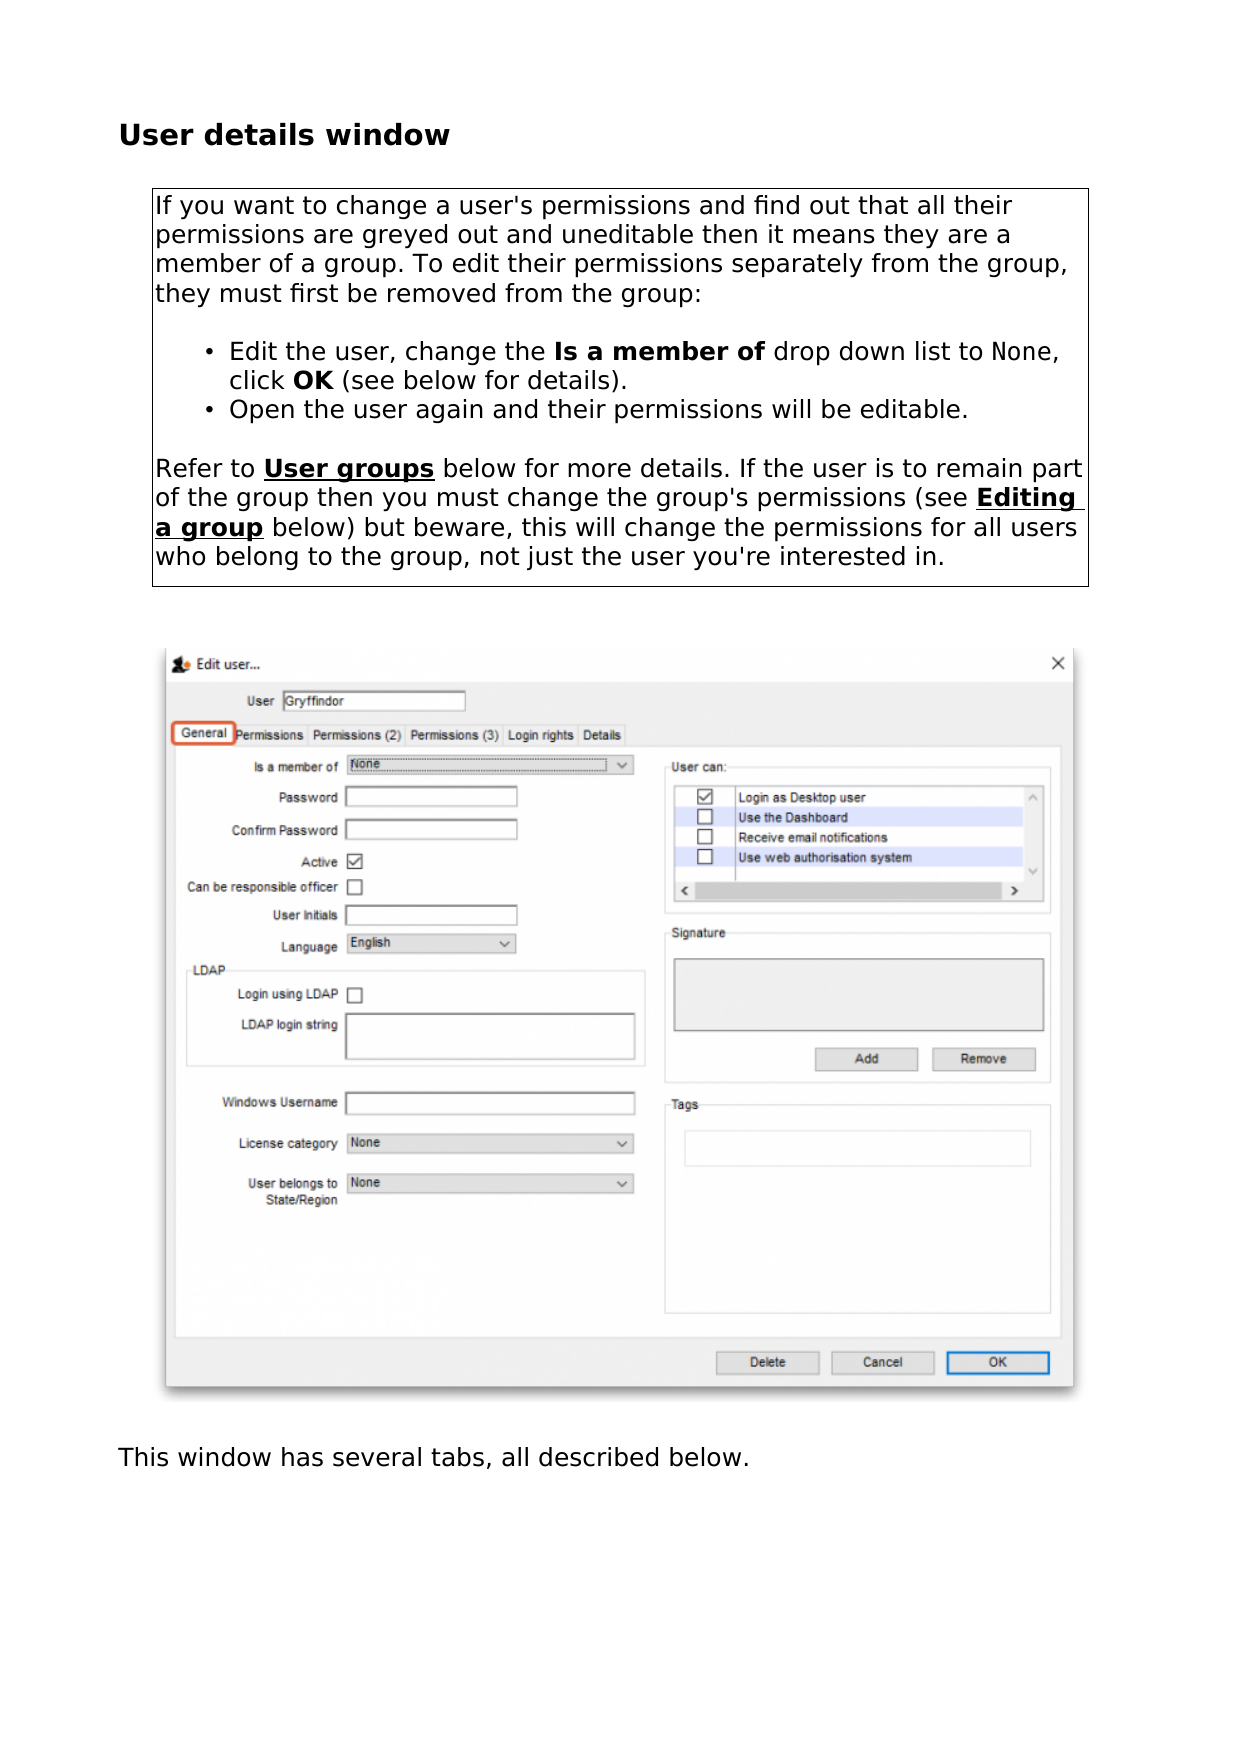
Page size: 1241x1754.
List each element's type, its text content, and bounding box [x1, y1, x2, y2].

picture [151, 648, 1089, 1402]
subtitle User details window [118, 118, 1122, 152]
table_header If you want to change a user's permissions and find out that all their permissions are greyed out and uneditable then it means they are a member of a group. To edit their permissions separately from the group, they must first be removed from the group: Edit the user, change the Is a member of drop down list to None, click OK (see below for details). Open the user again and their permissions will be editable. Refer to User groups below for more details. If the user is to remain part of the group then you must change the group's permissions (see Editing a group below) but beware, this will change the permissions for all users who belong to the group, not just the user you're interested in. [153, 189, 1088, 586]
text This window has several tabs, all described below. [118, 1444, 1122, 1473]
